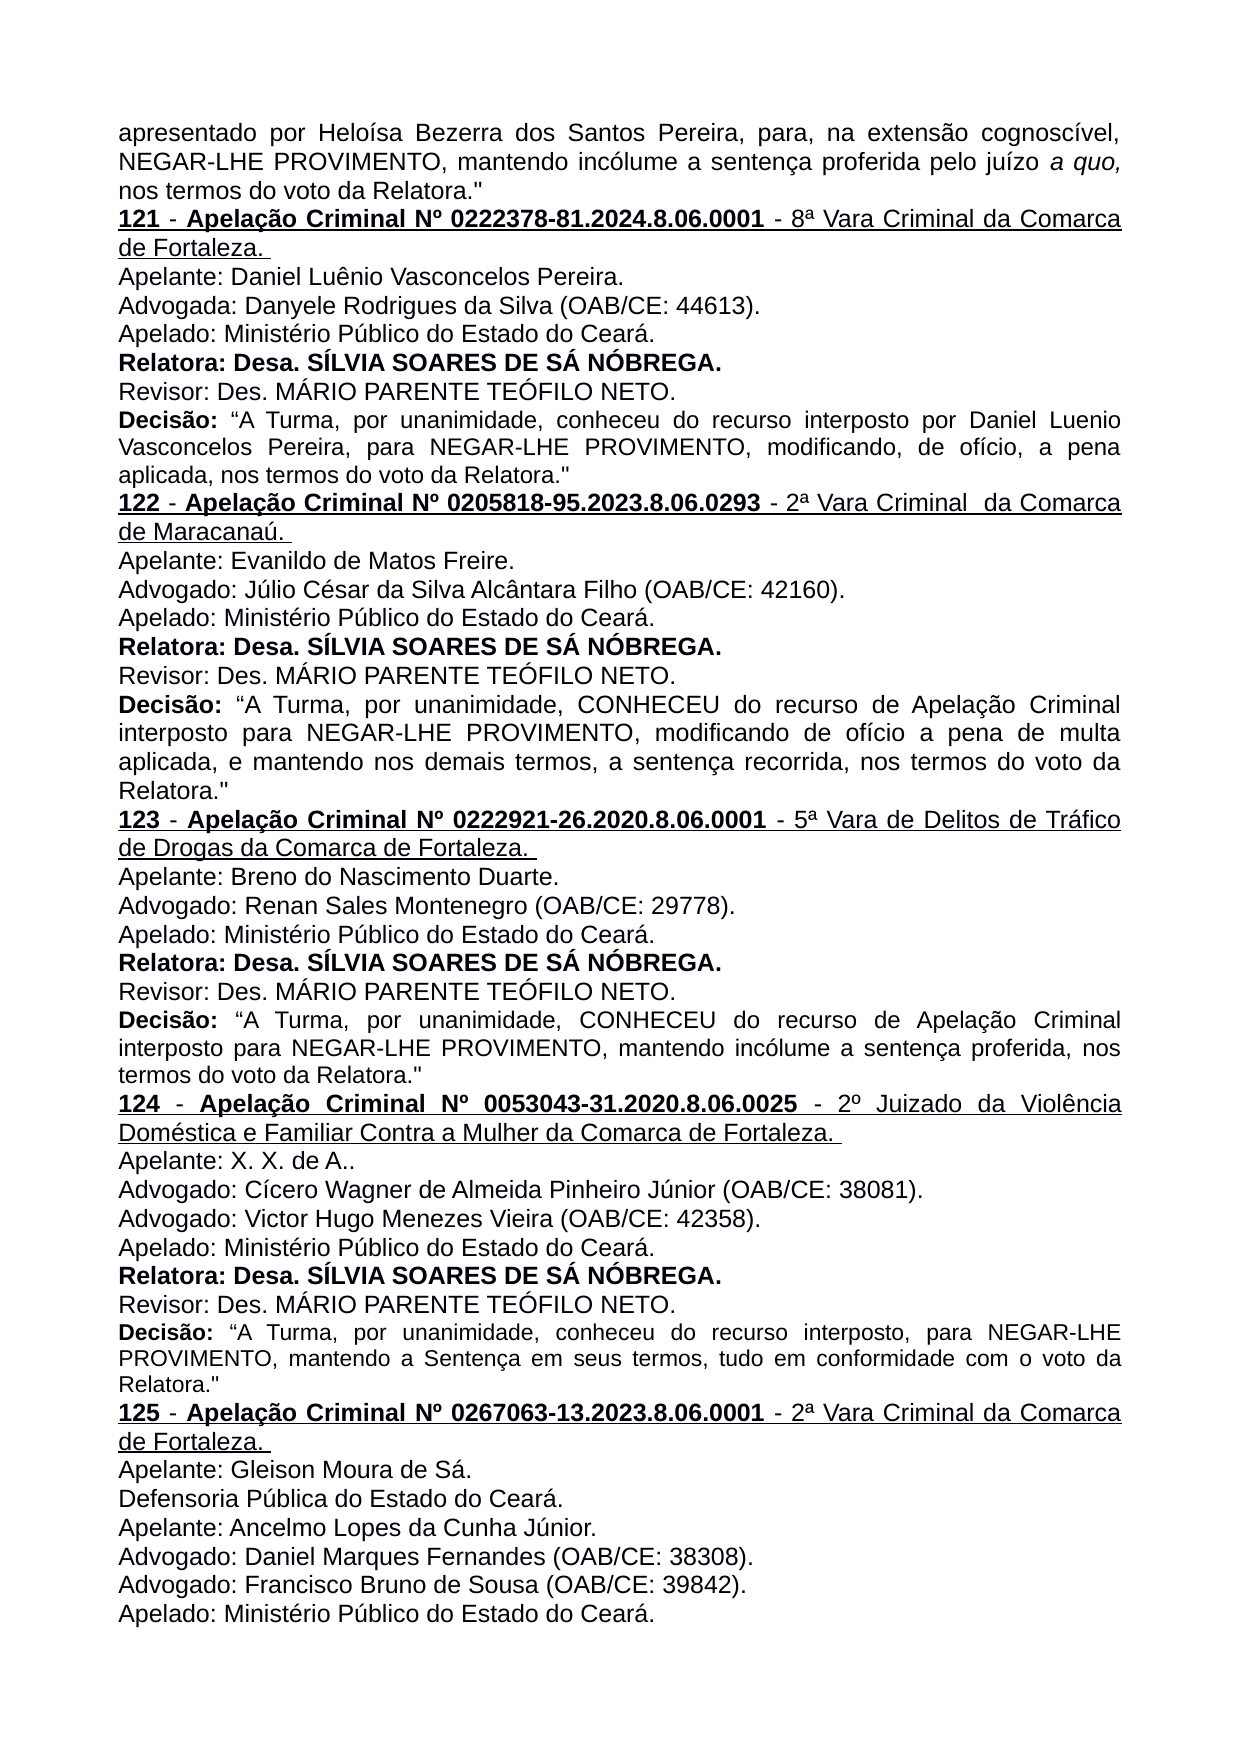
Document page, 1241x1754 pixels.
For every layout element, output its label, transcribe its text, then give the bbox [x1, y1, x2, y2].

text Apelado: Ministério Público do Estado do Ceará. [118, 319, 1122, 348]
text Apelado: Ministério Público do Estado do Ceará. [118, 1232, 1122, 1261]
text Apelante: X. X. de A.. [118, 1146, 1122, 1175]
text de Fortaleza. [118, 1424, 1122, 1455]
text de Fortaleza. [118, 231, 1122, 262]
text Advogada: Danyele Rodrigues da Silva (OAB/CE: 44613). [118, 291, 1122, 319]
text Advogado: Victor Hugo Menezes Vieira (OAB/CE: 42358). [118, 1204, 1122, 1232]
text Apelante: Breno do Nascimento Duarte. [118, 862, 1122, 891]
text 124 - Apelação Criminal Nº 0053043-31.2020.8.06.0025 - 2º Juizado da Violência [118, 1089, 1122, 1114]
text Revisor: Des. MÁRIO PARENTE TEÓFILO NETO. [118, 1290, 1122, 1319]
text 123 - Apelação Criminal Nº 0222921-26.2020.8.06.0001 - 5ª Vara de Delitos de Tráfico de Drogas da Comarca de Fortaleza. [118, 805, 1122, 862]
text Doméstica e Familiar Contra a Mulher da Comarca de Fortaleza. [118, 1115, 1122, 1146]
text Decisão: “A Turma, por unanimidade, conheceu do recurso interposto, para NEGAR-LHE PROVIMENTO, mantendo a Sentença em seus termos, tudo em conformidade com o voto da Relatora." [118, 1319, 1122, 1398]
text Apelado: Ministério Público do Estado do Ceará. [118, 920, 1122, 948]
text Relatora: Desa. SÍLVIA SOARES DE SÁ NÓBREGA. [118, 1261, 1122, 1290]
text Relatora: Desa. SÍLVIA SOARES DE SÁ NÓBREGA. [118, 632, 1122, 661]
text 122 - Apelação Criminal Nº 0205818-95.2023.8.06.0293 - 2ª Vara Criminal da Comarca [118, 488, 1122, 513]
text Decisão: “A Turma, por unanimidade, conheceu do recurso interposto por Daniel Luenio Vasconcelos Pereira, para NEGAR-LHE PROVIMENTO, modificando, de ofício, a pena aplicada, nos termos do voto da Relatora." [118, 406, 1122, 488]
text Relatora: Desa. SÍLVIA SOARES DE SÁ NÓBREGA. [118, 948, 1122, 977]
text Revisor: Des. MÁRIO PARENTE TEÓFILO NETO. [118, 377, 1122, 406]
text Apelado: Ministério Público do Estado do Ceará. [118, 603, 1122, 632]
text Apelante: Evanildo de Matos Freire. [118, 546, 1122, 575]
text Revisor: Des. MÁRIO PARENTE TEÓFILO NETO. [118, 977, 1122, 1006]
text Apelado: Ministério Público do Estado do Ceará. [118, 1599, 1122, 1628]
text Decisão: “A Turma, por unanimidade, CONHECEU do recurso de Apelação Criminal interposto para NEGAR-LHE PROVIMENTO, mantendo incólume a sentença proferida, nos termos do voto da Relatora." [118, 1006, 1122, 1089]
text Relatora: Desa. SÍLVIA SOARES DE SÁ NÓBREGA. [118, 348, 1122, 377]
text Apelante: Daniel Luênio Vasconcelos Pereira. [118, 262, 1122, 291]
text 125 - Apelação Criminal Nº 0267063-13.2023.8.06.0001 - 2ª Vara Criminal da Comarca [118, 1398, 1122, 1423]
text Defensoria Pública do Estado do Ceará. [118, 1484, 1122, 1513]
text Apelante: Ancelmo Lopes da Cunha Júnior. [118, 1513, 1122, 1542]
text Advogado: Francisco Bruno de Sousa (OAB/CE: 39842). [118, 1570, 1122, 1599]
text Revisor: Des. MÁRIO PARENTE TEÓFILO NETO. [118, 661, 1122, 690]
text Advogado: Júlio César da Silva Alcântara Filho (OAB/CE: 42160). [118, 575, 1122, 603]
text Decisão: “A Turma, por unanimidade, CONHECEU do recurso de Apelação Criminal interposto para NEGAR-LHE PROVIMENTO, modificando de ofício a pena de multa aplicada, e mantendo nos demais termos, a sentença recorrida, nos termos do voto da Relatora." [118, 690, 1122, 805]
text Advogado: Daniel Marques Fernandes (OAB/CE: 38308). [118, 1542, 1122, 1570]
text Apelante: Gleison Moura de Sá. [118, 1455, 1122, 1484]
text apresentado por Heloísa Bezerra dos Santos Pereira, para, na extensão cognoscível, NEGAR-LHE PROVIMENTO, mantendo incólume a sentença proferida pelo juízo a quo, nos termos do voto da Relatora." [118, 118, 1122, 204]
text Advogado: Cícero Wagner de Almeida Pinheiro Júnior (OAB/CE: 38081). [118, 1175, 1122, 1204]
text de Maracanaú. [118, 515, 1122, 546]
text 121 - Apelação Criminal Nº 0222378-81.2024.8.06.0001 - 8ª Vara Criminal da Comarca [118, 204, 1122, 229]
text Advogado: Renan Sales Montenegro (OAB/CE: 29778). [118, 891, 1122, 920]
